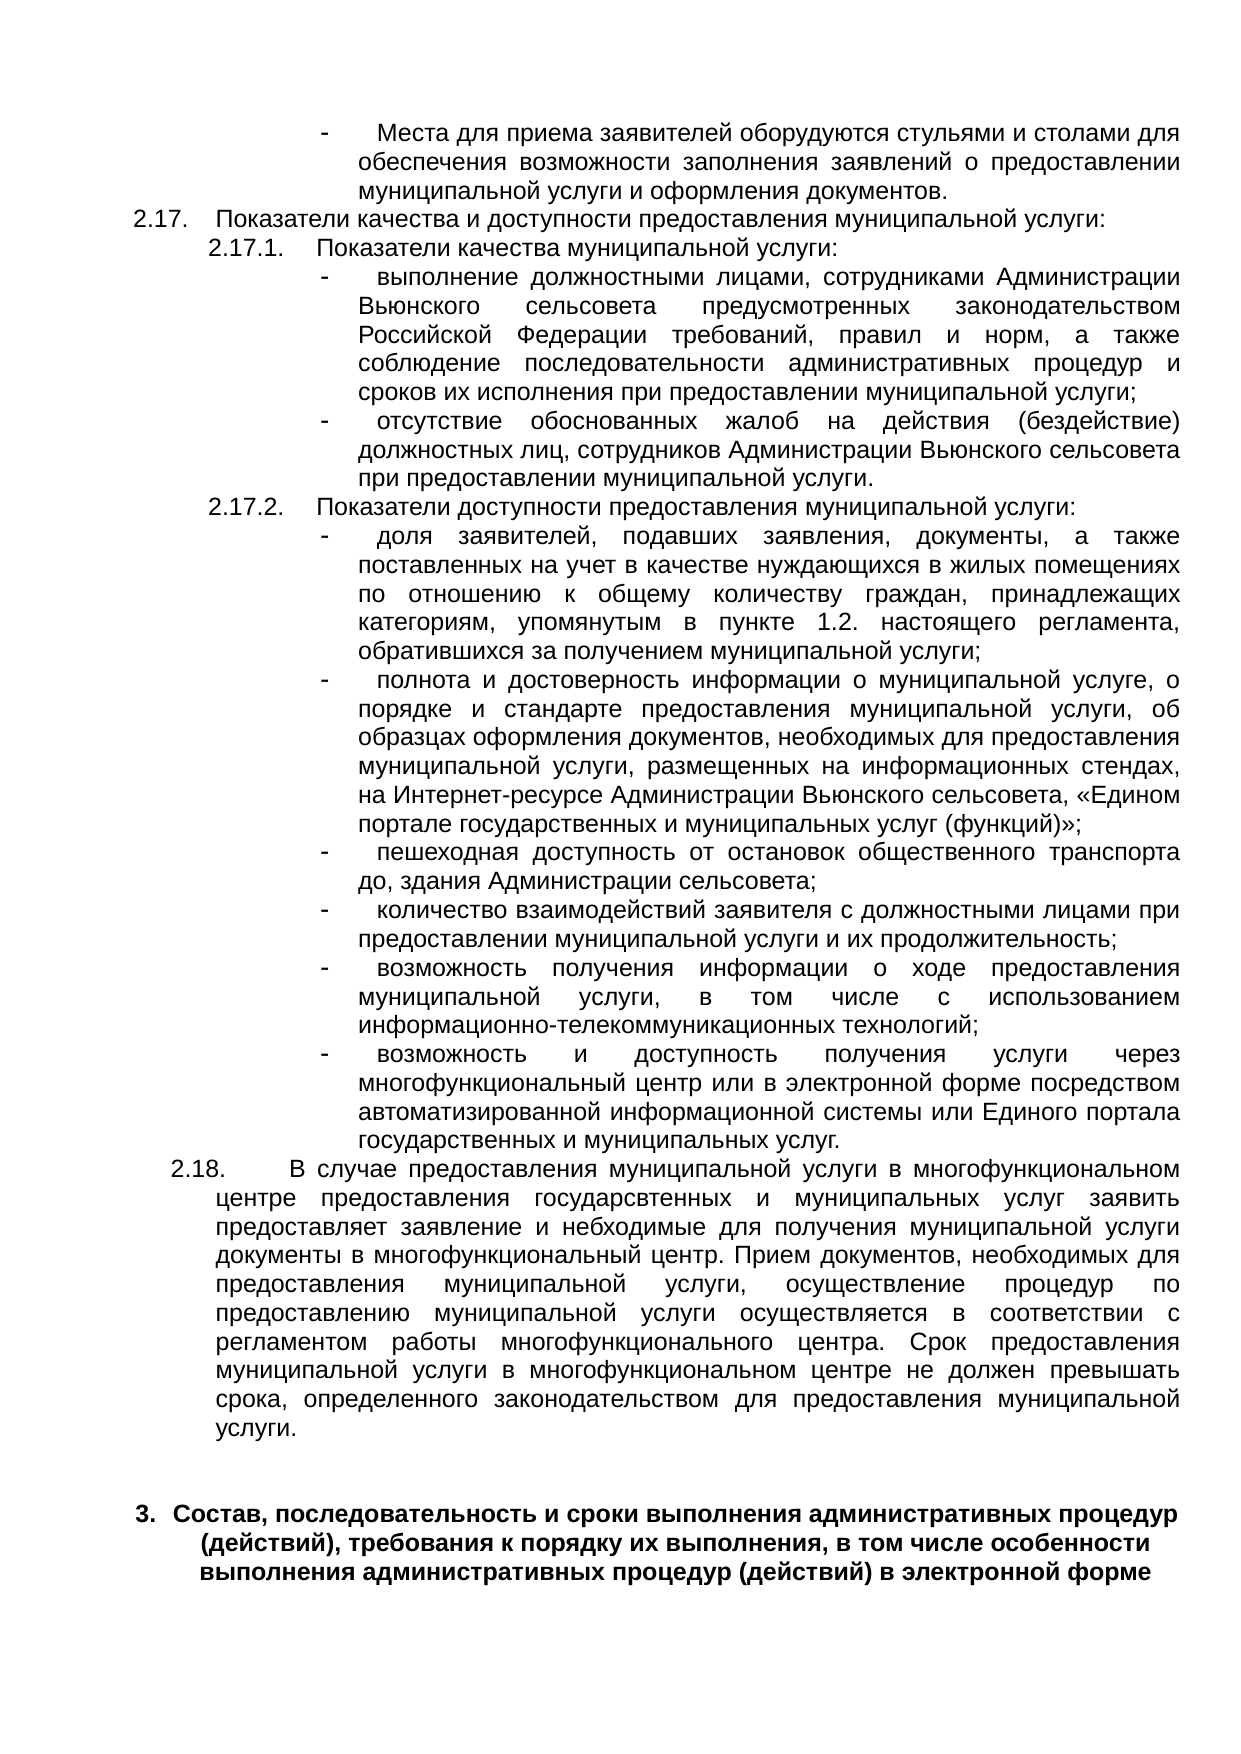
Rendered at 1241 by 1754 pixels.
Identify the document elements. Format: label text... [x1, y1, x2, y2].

list выполнение должностными лицами, сотрудниками Администрации Вьюнского сельсовета предусмотренных законодательством Российской Федерации требований, правил и норм, а также соблюдение последовательности административных процедур и сроков их исполнения при предоставлении муниципальной услуги; [320, 262, 1181, 406]
list доля заявителей, подавших заявления, документы, а также поставленных на учет в качестве нуждающихся в жилых помещениях по отношению к общему количеству граждан, принадлежащих категориям, упомянутым в пункте 1.2. настоящего регламента, обратившихся за получением муниципальной услуги; [320, 521, 1181, 665]
list пешеходная доступность от остановок общественного транспорта до, здания Администрации сельсовета; [320, 837, 1181, 895]
list Показатели качества и доступности предоставления муниципальной услуги: [133, 204, 1181, 233]
list количество взаимодействий заявителя с должностными лицами при предоставлении муниципальной услуги и их продолжительность; [320, 895, 1181, 953]
list Показатели качества муниципальной услуги: [208, 233, 1181, 262]
list возможность получения информации о ходе предоставления муниципальной услуги, в том числе с использованием информационно-телекоммуникационных технологий; [320, 953, 1181, 1039]
list Состав, последовательность и сроки выполнения административных процедур (действий), требования к порядку их выполнения, в том числе особенности выполнения административных процедур (действий) в электронной форме [133, 1499, 1181, 1585]
list полнота и достоверность информации о муниципальной услуге, о порядке и стандарте предоставления муниципальной услуги, об образцах оформления документов, необходимых для предоставления муниципальной услуги, размещенных на информационных стендах, на Интернет-ресурсе Администрации Вьюнского сельсовета, «Едином портале государственных и муниципальных услуг (функций)»; [320, 665, 1181, 837]
list В случае предоставления муниципальной услуги в многофункциональном центре предоставления государсвтенных и муниципальных услуг заявить предоставляет заявление и небходимые для получения муниципальной услуги документы в многофункциональный центр. Прием документов, необходимых для предоставления муниципальной услуги, осуществление процедур по предоставлению муниципальной услуги осуществляется в соответствии с регламентом работы многофункционального центра. Срок предоставления муниципальной услуги в многофункциональном центре не должен превышать срока, определенного законодательством для предоставления муниципальной услуги. [170, 1154, 1181, 1442]
list Места для приема заявителей оборудуются стульями и столами для обеспечения возможности заполнения заявлений о предоставлении муниципальной услуги и оформления документов. [320, 118, 1181, 204]
list отсутствие обоснованных жалоб на действия (бездействие) должностных лиц, сотрудников Администрации Вьюнского сельсовета при предоставлении муниципальной услуги. [320, 406, 1181, 492]
list возможность и доступность получения услуги через многофункциональный центр или в электронной форме посредством автоматизированной информационной системы или Единого портала государственных и муниципальных услуг. [320, 1039, 1181, 1154]
list Показатели доступности предоставления муниципальной услуги: [208, 492, 1181, 521]
